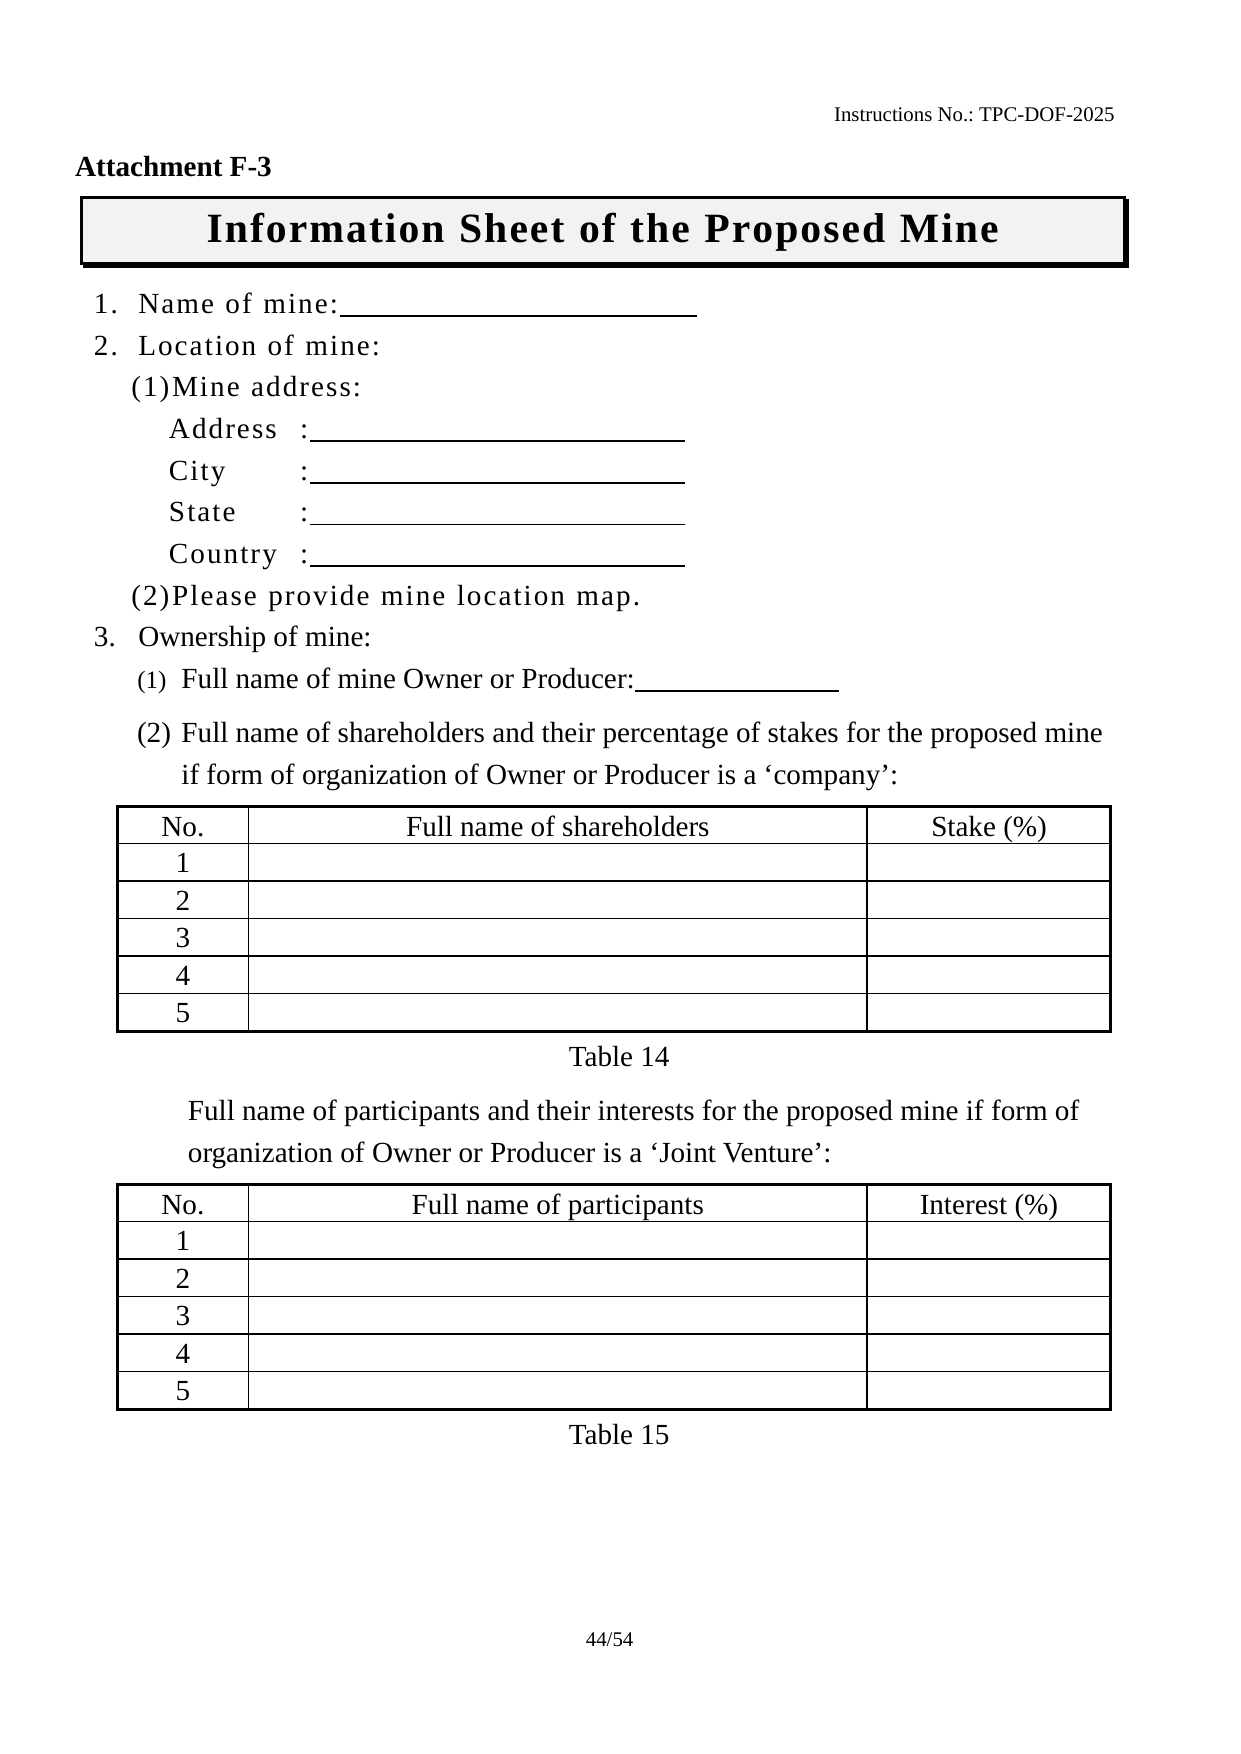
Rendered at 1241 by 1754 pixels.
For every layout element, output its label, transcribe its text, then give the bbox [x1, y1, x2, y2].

list Ownership of mine: [94, 613, 1125, 655]
text Table 15 [113, 1411, 1125, 1453]
table_cell [868, 882, 1109, 918]
list Location of mine: [94, 322, 1125, 363]
table_cell [868, 844, 1109, 880]
table_cell [868, 1222, 1109, 1258]
table_cell 3 [119, 1297, 248, 1333]
text City : [169, 447, 1125, 488]
table_cell [249, 882, 866, 918]
table_cell [249, 1260, 866, 1296]
table_cell [868, 957, 1109, 993]
table_cell [249, 919, 866, 955]
table_header Stake (%) [868, 808, 1109, 843]
table_cell 4 [119, 957, 248, 993]
list Mine address: [131, 363, 1125, 405]
list Full name of mine Owner or Producer: [137, 655, 1125, 697]
text Table 14 [113, 1033, 1125, 1075]
table_cell [868, 919, 1109, 955]
table_cell [868, 1335, 1109, 1371]
table_cell [249, 1222, 866, 1258]
table_header No. [119, 1186, 248, 1221]
table_cell 2 [119, 882, 248, 918]
text State : [169, 488, 1125, 530]
table_cell [868, 994, 1109, 1030]
list Name of mine: [94, 280, 1125, 322]
list Please provide mine location map. [131, 572, 1125, 613]
title Information Sheet of the Proposed Mine [83, 199, 1123, 262]
text Full name of participants and their interests for the proposed mine if form of organization of Owner or Producer is a ‘Joint Venture’: [188, 1087, 1125, 1171]
list Full name of shareholders and their percentage of stakes for the proposed mine if form of organization of Owner or Producer is a ‘company’: [137, 709, 1125, 793]
table_cell 1 [119, 844, 248, 880]
table_header No. [119, 808, 248, 843]
table_cell 1 [119, 1222, 248, 1258]
table_cell [249, 994, 866, 1030]
table_cell 2 [119, 1260, 248, 1296]
table_cell [868, 1260, 1109, 1296]
table_header Interest (%) [868, 1186, 1109, 1221]
table_header Full name of participants [249, 1186, 866, 1221]
table_cell [249, 957, 866, 993]
table_cell 5 [119, 1372, 248, 1408]
table_cell 4 [119, 1335, 248, 1371]
table_cell 5 [119, 994, 248, 1030]
text Attachment F-3 [75, 150, 1125, 183]
text Address : [169, 405, 1125, 447]
table_cell [868, 1372, 1109, 1408]
table_cell 3 [119, 919, 248, 955]
table_cell [249, 1297, 866, 1333]
table_cell [249, 1335, 866, 1371]
table_cell [868, 1297, 1109, 1333]
table_header Full name of shareholders [249, 808, 866, 843]
table_cell [249, 844, 866, 880]
table_cell [249, 1372, 866, 1408]
text Country : [169, 530, 1125, 572]
